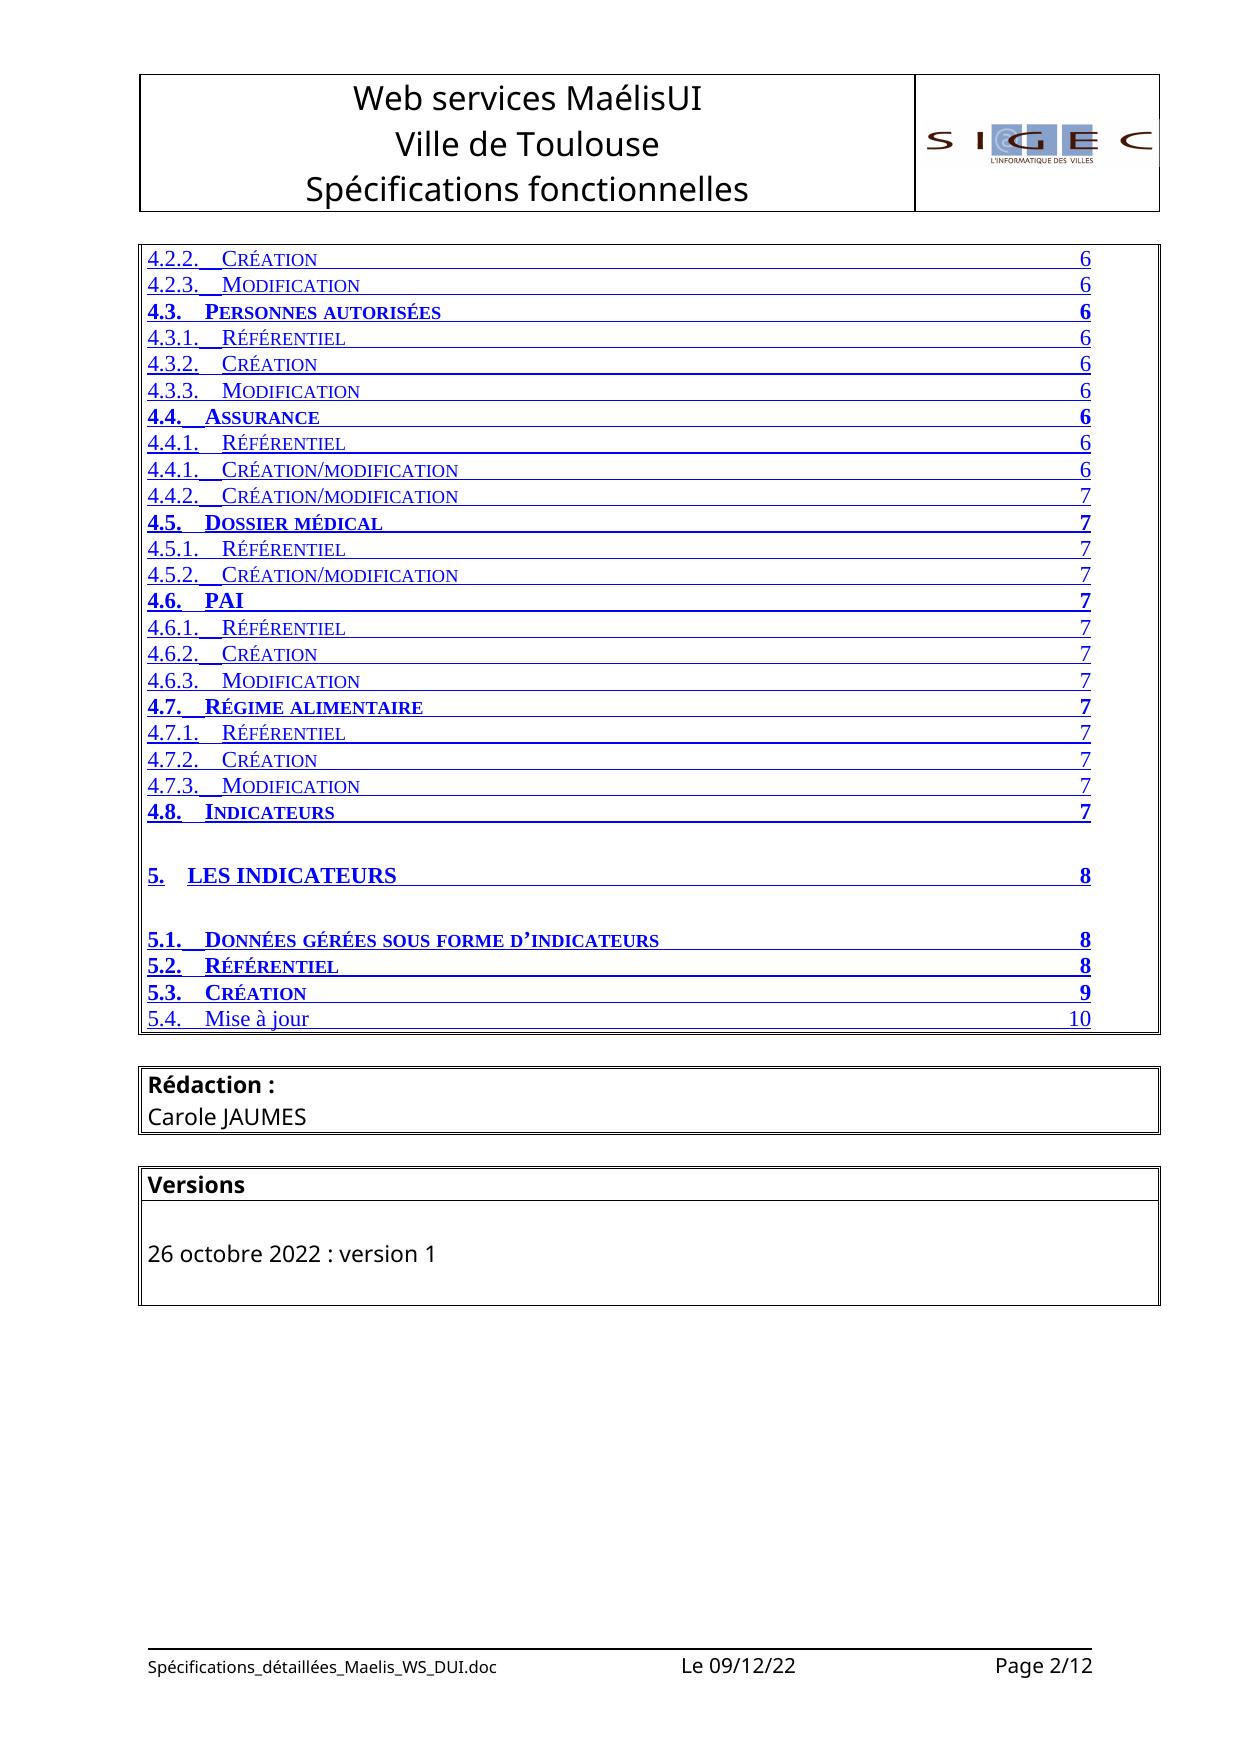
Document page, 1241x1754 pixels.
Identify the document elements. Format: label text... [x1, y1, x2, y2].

table_header Versions [142, 1169, 1158, 1200]
table_header Rédaction : Carole JAUMES [142, 1069, 1158, 1132]
table_cell 4.2.2. Création 6 4.2.3. Modification 6 4.3. Personnes autorisées 6 4.3.1. Référentiel 6 4.3.2. Création 6 4.3.3. Modification 6 4.4. Assurance 6 4.4.1. Référentiel 6 4.4.1. Création/modification 6 4.4.2. Création/modification 7 4.5. Dossier médical 7 4.5.1. Référentiel 7 4.5.2. Création/modification 7 4.6. PAI 7 4.6.1. Référentiel 7 4.6.2. Création 7 4.6.3. Modification 7 4.7. Régime alimentaire 7 4.7.1. Référentiel 7 4.7.2. Création 7 4.7.3. Modification 7 4.8. Indicateurs 7 5. Les indicateurs 8 5.1. Données gérées sous forme d’indicateurs 8 5.2. Référentiel 8 5.3. Création 9 5.4. Mise à jour 10 [142, 245, 1158, 1032]
table_cell 26 octobre 2022 : version 1 [142, 1201, 1158, 1305]
picture [922, 119, 1160, 167]
